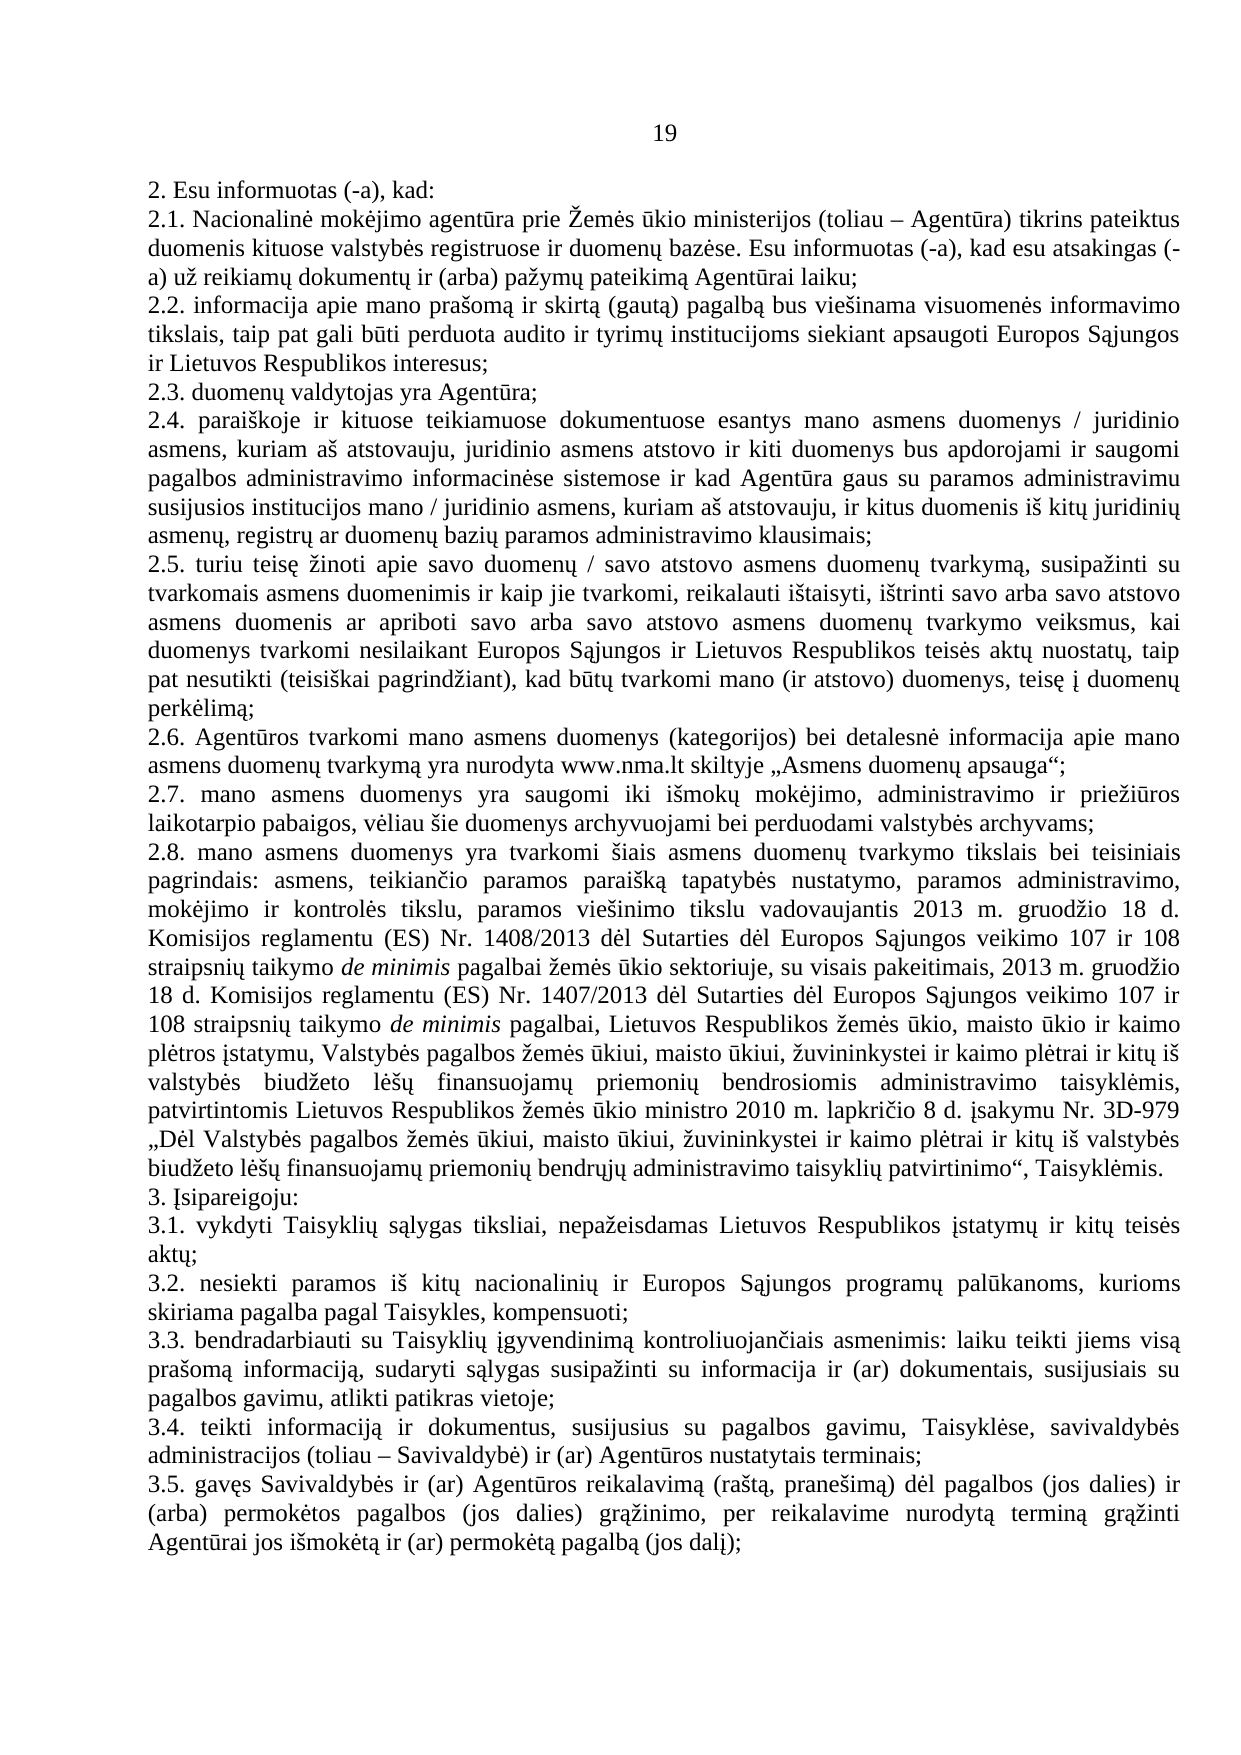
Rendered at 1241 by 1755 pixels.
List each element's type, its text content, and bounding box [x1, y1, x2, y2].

text 3.5. gavęs Savivaldybės ir (ar) Agentūros reikalavimą (raštą, pranešimą) dėl pagalbos (jos dalies) ir (arba) permokėtos pagalbos (jos dalies) grąžinimo, per reikalavime nurodytą terminą grąžinti Agentūrai jos išmokėtą ir (ar) permokėtą pagalbą (jos dalį); [148, 1469, 1181, 1556]
text 2. Esu informuotas (-a), kad: [148, 176, 1181, 204]
text 2.7. mano asmens duomenys yra saugomi iki išmokų mokėjimo, administravimo ir priežiūros laikotarpio pabaigos, vėliau šie duomenys archyvuojami bei perduodami valstybės archyvams; [148, 779, 1181, 837]
text 2.2. informacija apie mano prašomą ir skirtą (gautą) pagalbą bus viešinama visuomenės informavimo tikslais, taip pat gali būti perduota audito ir tyrimų institucijoms siekiant apsaugoti Europos Sąjungos ir Lietuvos Respublikos interesus; [148, 291, 1181, 377]
text 3.3. bendradarbiauti su Taisyklių įgyvendinimą kontroliuojančiais asmenimis: laiku teikti jiems visą prašomą informaciją, sudaryti sąlygas susipažinti su informacija ir (ar) dokumentais, susijusiais su pagalbos gavimu, atlikti patikras vietoje; [148, 1326, 1181, 1412]
text 2.4. paraiškoje ir kituose teikiamuose dokumentuose esantys mano asmens duomenys / juridinio asmens, kuriam aš atstovauju, juridinio asmens atstovo ir kiti duomenys bus apdorojami ir saugomi pagalbos administravimo informacinėse sistemose ir kad Agentūra gaus su paramos administravimu susijusios institucijos mano / juridinio asmens, kuriam aš atstovauju, ir kitus duomenis iš kitų juridinių asmenų, registrų ar duomenų bazių paramos administravimo klausimais; [148, 406, 1181, 549]
text 2.3. duomenų valdytojas yra Agentūra; [148, 377, 1181, 406]
text 2.5. turiu teisę žinoti apie savo duomenų / savo atstovo asmens duomenų tvarkymą, susipažinti su tvarkomais asmens duomenimis ir kaip jie tvarkomi, reikalauti ištaisyti, ištrinti savo arba savo atstovo asmens duomenis ar apriboti savo arba savo atstovo asmens duomenų tvarkymo veiksmus, kai duomenys tvarkomi nesilaikant Europos Sąjungos ir Lietuvos Respublikos teisės aktų nuostatų, taip pat nesutikti (teisiškai pagrindžiant), kad būtų tvarkomi mano (ir atstovo) duomenys, teisę į duomenų perkėlimą; [148, 549, 1181, 722]
text 2.8. mano asmens duomenys yra tvarkomi šiais asmens duomenų tvarkymo tikslais bei teisiniais pagrindais: asmens, teikiančio paramos paraišką tapatybės nustatymo, paramos administravimo, mokėjimo ir kontrolės tikslu, paramos viešinimo tikslu vadovaujantis 2013 m. gruodžio 18 d. Komisijos reglamentu (ES) Nr. 1408/2013 dėl Sutarties dėl Europos Sąjungos veikimo 107 ir 108 straipsnių taikymo de minimis pagalbai žemės ūkio sektoriuje, su visais pakeitimais, 2013 m. gruodžio 18 d. Komisijos reglamentu (ES) Nr. 1407/2013 dėl Sutarties dėl Europos Sąjungos veikimo 107 ir 108 straipsnių taikymo de minimis pagalbai, Lietuvos Respublikos žemės ūkio, maisto ūkio ir kaimo plėtros įstatymu, Valstybės pagalbos žemės ūkiui, maisto ūkiui, žuvininkystei ir kaimo plėtrai ir kitų iš valstybės biudžeto lėšų finansuojamų priemonių bendrosiomis administravimo taisyklėmis, patvirtintomis Lietuvos Respublikos žemės ūkio ministro 2010 m. lapkričio 8 d. įsakymu Nr. 3D-979 „Dėl Valstybės pagalbos žemės ūkiui, maisto ūkiui, žuvininkystei ir kaimo plėtrai ir kitų iš valstybės biudžeto lėšų finansuojamų priemonių bendrųjų administravimo taisyklių patvirtinimo“, Taisyklėmis. [148, 837, 1181, 1182]
text 3. Įsipareigoju: [148, 1182, 1181, 1211]
text 3.2. nesiekti paramos iš kitų nacionalinių ir Europos Sąjungos programų palūkanoms, kurioms skiriama pagalba pagal Taisykles, kompensuoti; [148, 1268, 1181, 1326]
text 2.1. Nacionalinė mokėjimo agentūra prie Žemės ūkio ministerijos (toliau – Agentūra) tikrins pateiktus duomenis kituose valstybės registruose ir duomenų bazėse. Esu informuotas (-a), kad esu atsakingas (-a) už reikiamų dokumentų ir (arba) pažymų pateikimą Agentūrai laiku; [148, 204, 1181, 291]
text 3.4. teikti informaciją ir dokumentus, susijusius su pagalbos gavimu, Taisyklėse, savivaldybės administracijos (toliau – Savivaldybė) ir (ar) Agentūros nustatytais terminais; [148, 1412, 1181, 1469]
text 2.6. Agentūros tvarkomi mano asmens duomenys (kategorijos) bei detalesnė informacija apie mano asmens duomenų tvarkymą yra nurodyta www.nma.lt skiltyje „Asmens duomenų apsauga“; [148, 722, 1181, 779]
text 3.1. vykdyti Taisyklių sąlygas tiksliai, nepažeisdamas Lietuvos Respublikos įstatymų ir kitų teisės aktų; [148, 1211, 1181, 1268]
